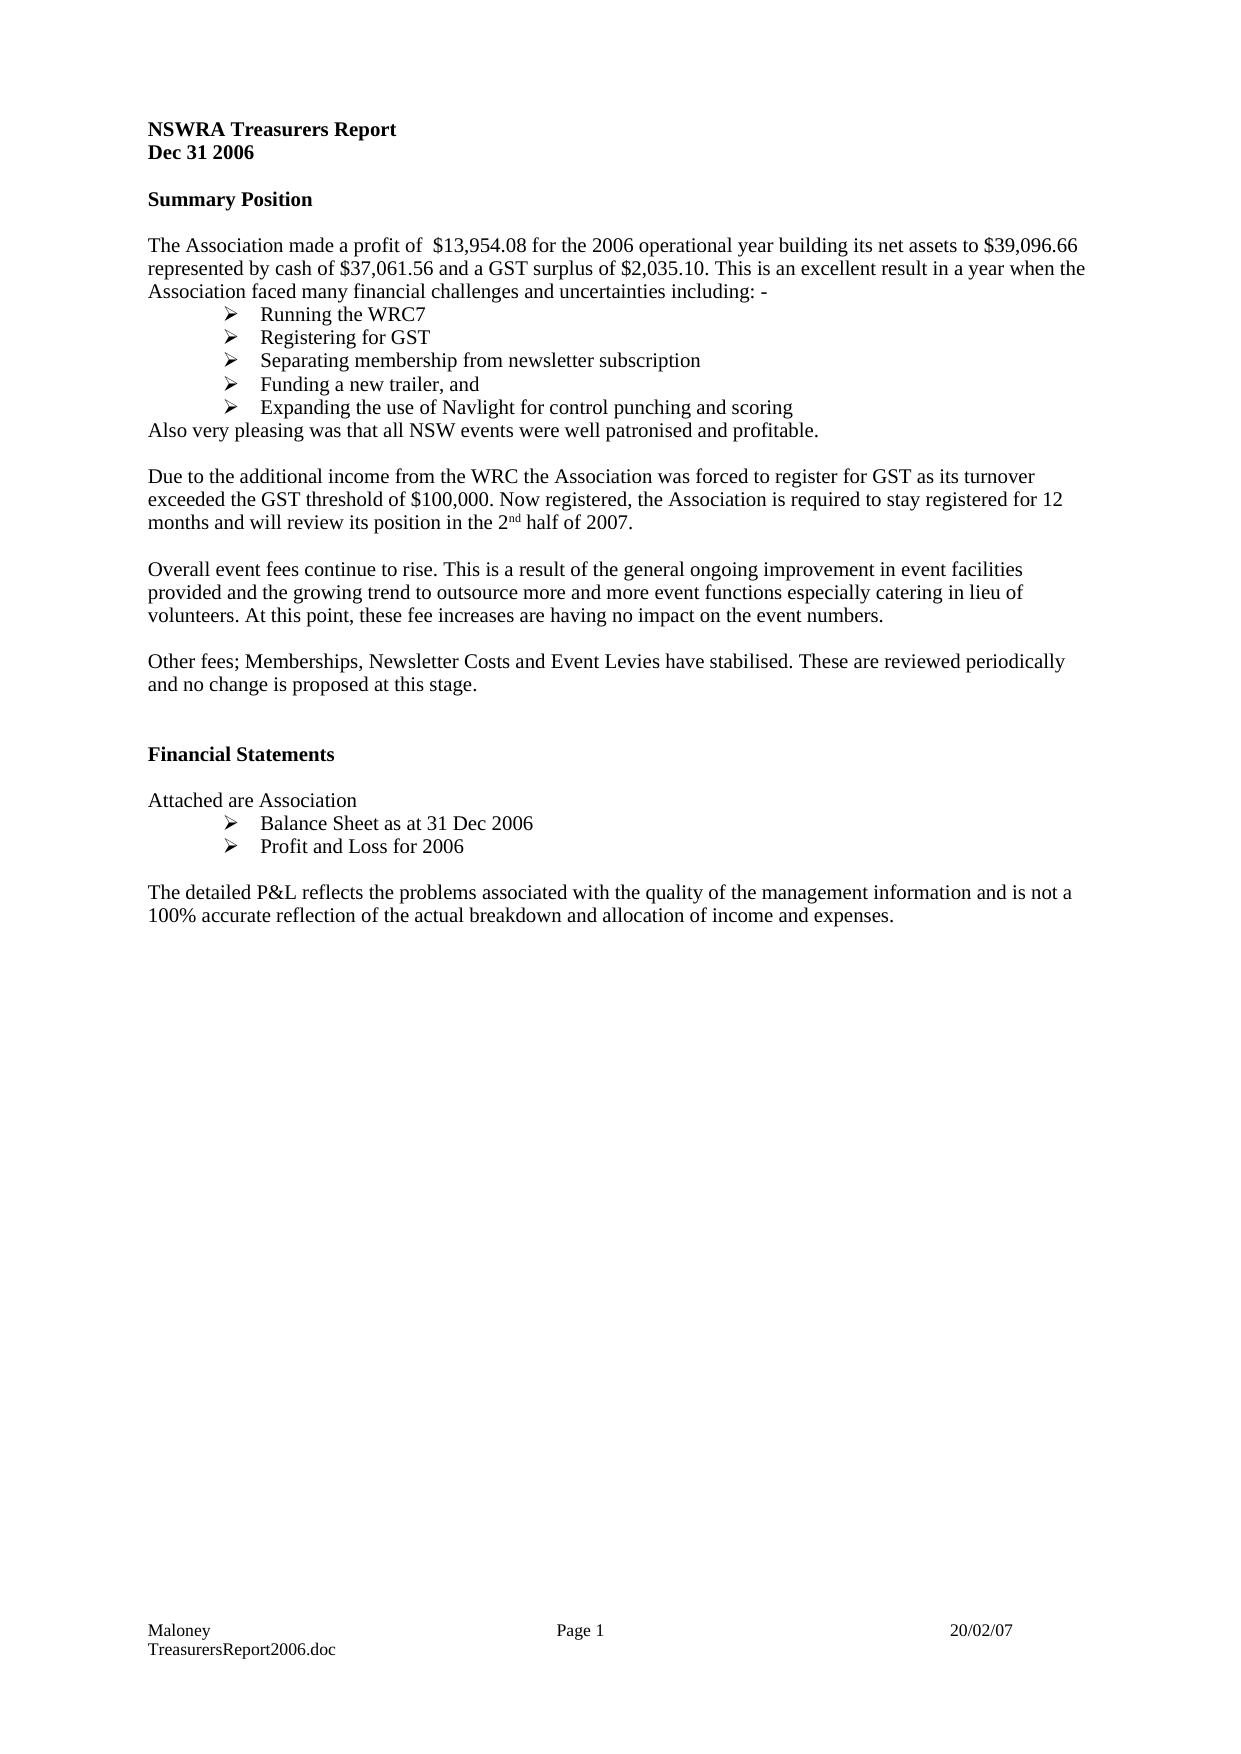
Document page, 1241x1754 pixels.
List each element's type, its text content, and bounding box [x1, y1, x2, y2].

text Attached are Association [148, 789, 1092, 812]
list Funding a new trailer, and [223, 372, 1092, 396]
list Running the WRC7 [223, 303, 1092, 326]
list Registering for GST [223, 326, 1092, 349]
list Separating membership from newsletter subscription [223, 349, 1092, 372]
text The Association made a profit of $13,954.08 for the 2006 operational year building its net assets to $39,096.66 represented by cash of $37,061.56 and a GST surplus of $2,035.10. This is an excellent result in a year when the Association faced many financial challenges and uncertainties including: - [148, 234, 1092, 303]
text NSWRA Treasurers Report [148, 118, 1092, 141]
list Balance Sheet as at 31 Dec 2006 [223, 812, 1092, 835]
text Also very pleasing was that all NSW events were well patronised and profitable. [148, 419, 1092, 442]
list Profit and Loss for 2006 [223, 835, 1092, 858]
text Other fees; Memberships, Newsletter Costs and Event Levies have stabilised. These are reviewed periodically and no change is proposed at this stage. [148, 650, 1092, 696]
text Overall event fees continue to rise. This is a result of the general ongoing improvement in event facilities provided and the growing trend to outsource more and more event functions especially catering in lieu of volunteers. At this point, these fee increases are having no impact on the event numbers. [148, 557, 1092, 627]
subtitle Financial Statements [148, 742, 1092, 766]
text The detailed P&L reflects the problems associated with the quality of the management information and is not a 100% accurate reflection of the actual breakdown and allocation of income and expenses. [148, 881, 1092, 927]
text Dec 31 2006 [148, 141, 1092, 164]
text Due to the additional income from the WRC the Association was forced to register for GST as its turnover exceeded the GST threshold of $100,000. Now registered, the Association is required to stay registered for 12 months and will review its position in the 2nd half of 2007. [148, 465, 1092, 534]
list Expanding the use of Navlight for control punching and scoring [223, 396, 1092, 419]
text Summary Position [148, 187, 1092, 211]
